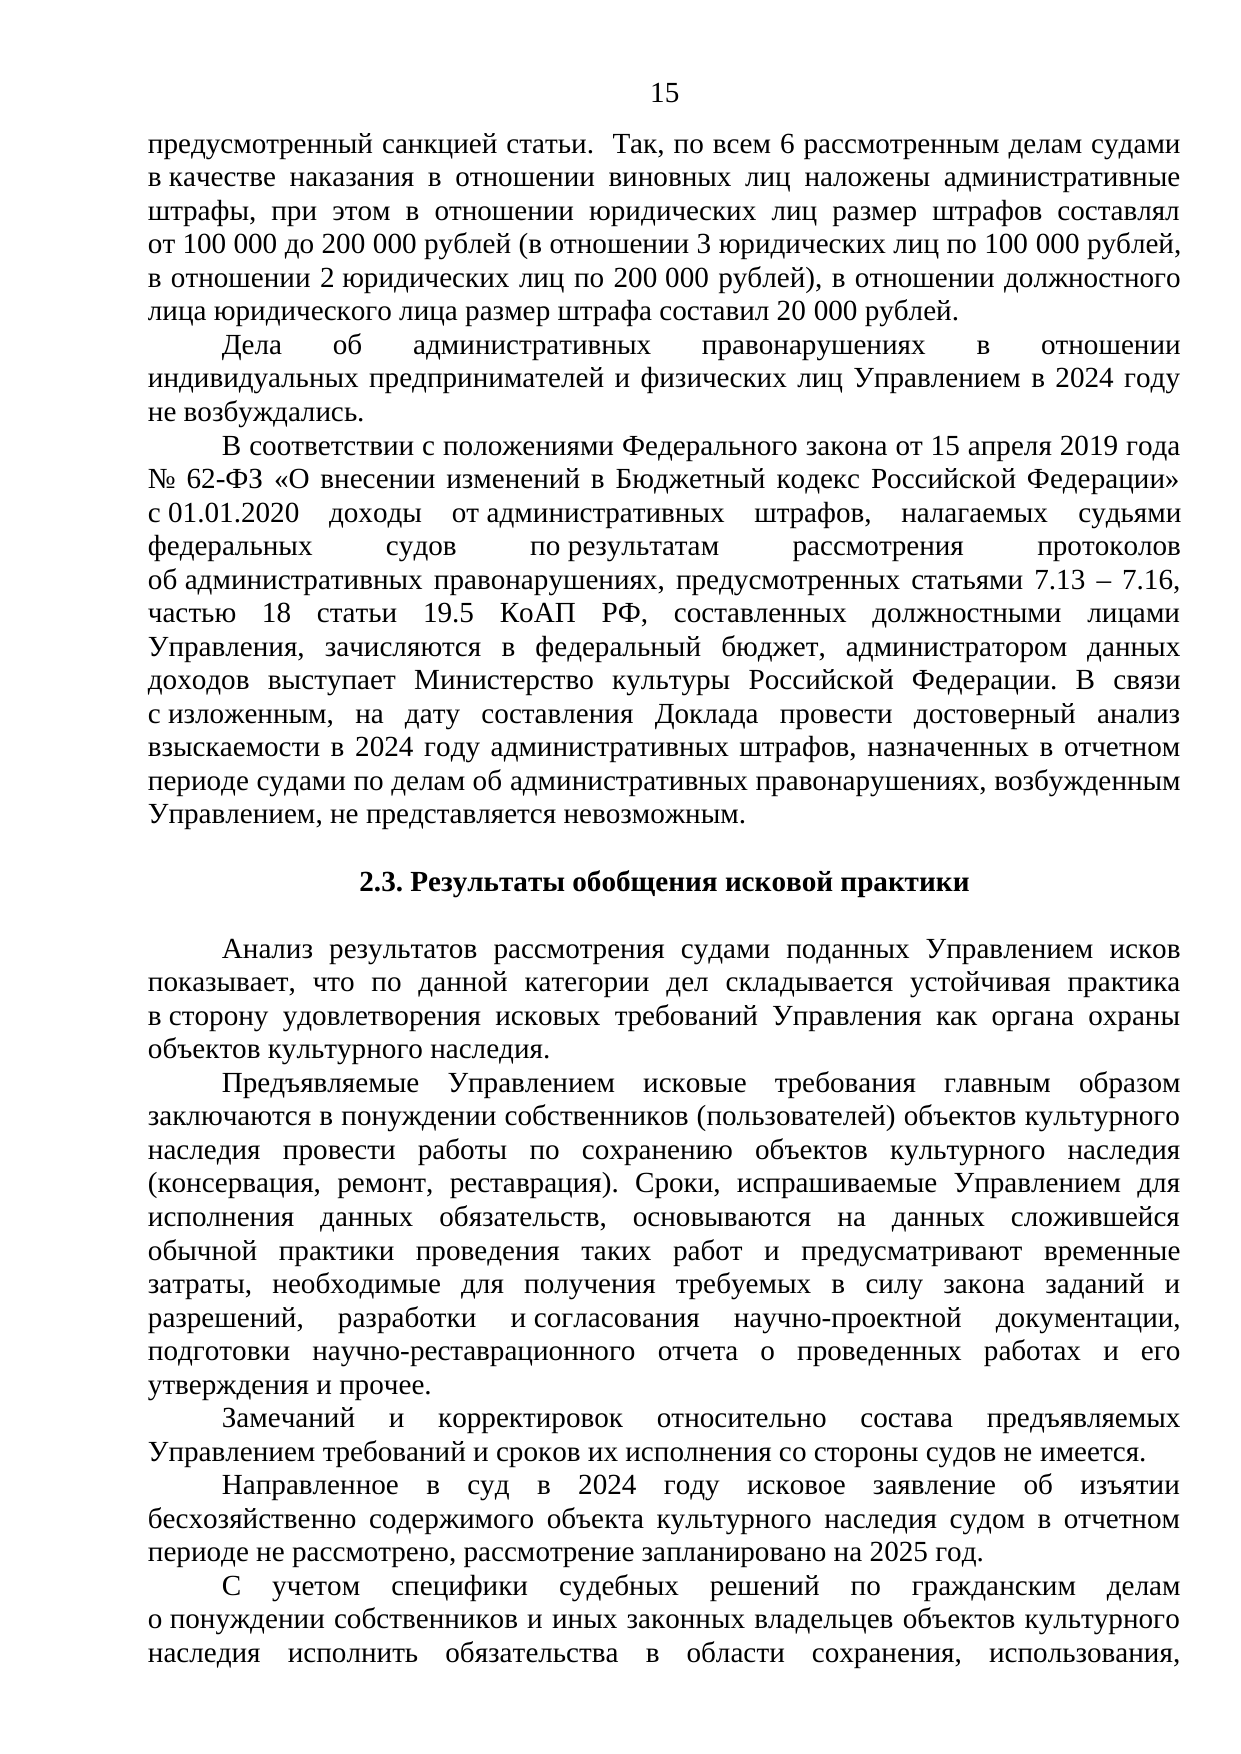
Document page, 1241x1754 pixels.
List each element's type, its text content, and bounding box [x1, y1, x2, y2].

text Предъявляемые Управлением исковые требования главным образом заключаются в понуждении собственников (пользователей) объектов культурного наследия провести работы по сохранению объектов культурного наследия (консервация, ремонт, реставрация). Сроки, испрашиваемые Управлением для исполнения данных обязательств, основываются на данных сложившейся обычной практики проведения таких работ и предусматривают временные затраты, необходимые для получения требуемых в силу закона заданий и разрешений, разработки и согласования научно-проектной документации, подготовки научно-реставрационного отчета о проведенных работах и его утверждения и прочее. [148, 1065, 1181, 1400]
text В соответствии с положениями Федерального закона от 15 апреля 2019 года № 62-ФЗ «О внесении изменений в Бюджетный кодекс Российской Федерации» с 01.01.2020 доходы от административных штрафов, налагаемых судьями федеральных судов по результатам рассмотрения протоколов об административных правонарушениях, предусмотренных статьями 7.13 – 7.16, частью 18 статьи 19.5 КоАП РФ, составленных должностными лицами Управления, зачисляются в федеральный бюджет, администратором данных доходов выступает Министерство культуры Российской Федерации. В связи с изложенным, на дату составления Доклада провести достоверный анализ взыскаемости в 2024 году административных штрафов, назначенных в отчетном периоде судами по делам об административных правонарушениях, возбужденным Управлением, не представляется невозможным. [148, 428, 1181, 830]
text Замечаний и корректировок относительно состава предъявляемых Управлением требований и сроков их исполнения со стороны судов не имеется. [148, 1400, 1181, 1467]
text 2.3. Результаты обобщения исковой практики [148, 864, 1181, 897]
text Дела об административных правонарушениях в отношении индивидуальных предпринимателей и физических лиц Управлением в 2024 году не возбуждались. [148, 327, 1181, 428]
text Анализ результатов рассмотрения судами поданных Управлением исков показывает, что по данной категории дел складывается устойчивая практика в сторону удовлетворения исковых требований Управления как органа охраны объектов культурного наследия. [148, 931, 1181, 1065]
text предусмотренный санкцией статьи. Так, по всем 6 рассмотренным делам судами в качестве наказания в отношении виновных лиц наложены административные штрафы, при этом в отношении юридических лиц размер штрафов составлял от 100 000 до 200 000 рублей (в отношении 3 юридических лиц по 100 000 рублей, в отношении 2 юридических лиц по 200 000 рублей), в отношении должностного лица юридического лица размер штрафа составил 20 000 рублей. [148, 126, 1181, 327]
text Направленное в суд в 2024 году исковое заявление об изъятии бесхозяйственно содержимого объекта культурного наследия судом в отчетном периоде не рассмотрено, рассмотрение запланировано на 2025 год. [148, 1467, 1181, 1568]
text С учетом специфики судебных решений по гражданским делам о понуждении собственников и иных законных владельцев объектов культурного наследия исполнить обязательства в области сохранения, использования, [148, 1568, 1181, 1669]
